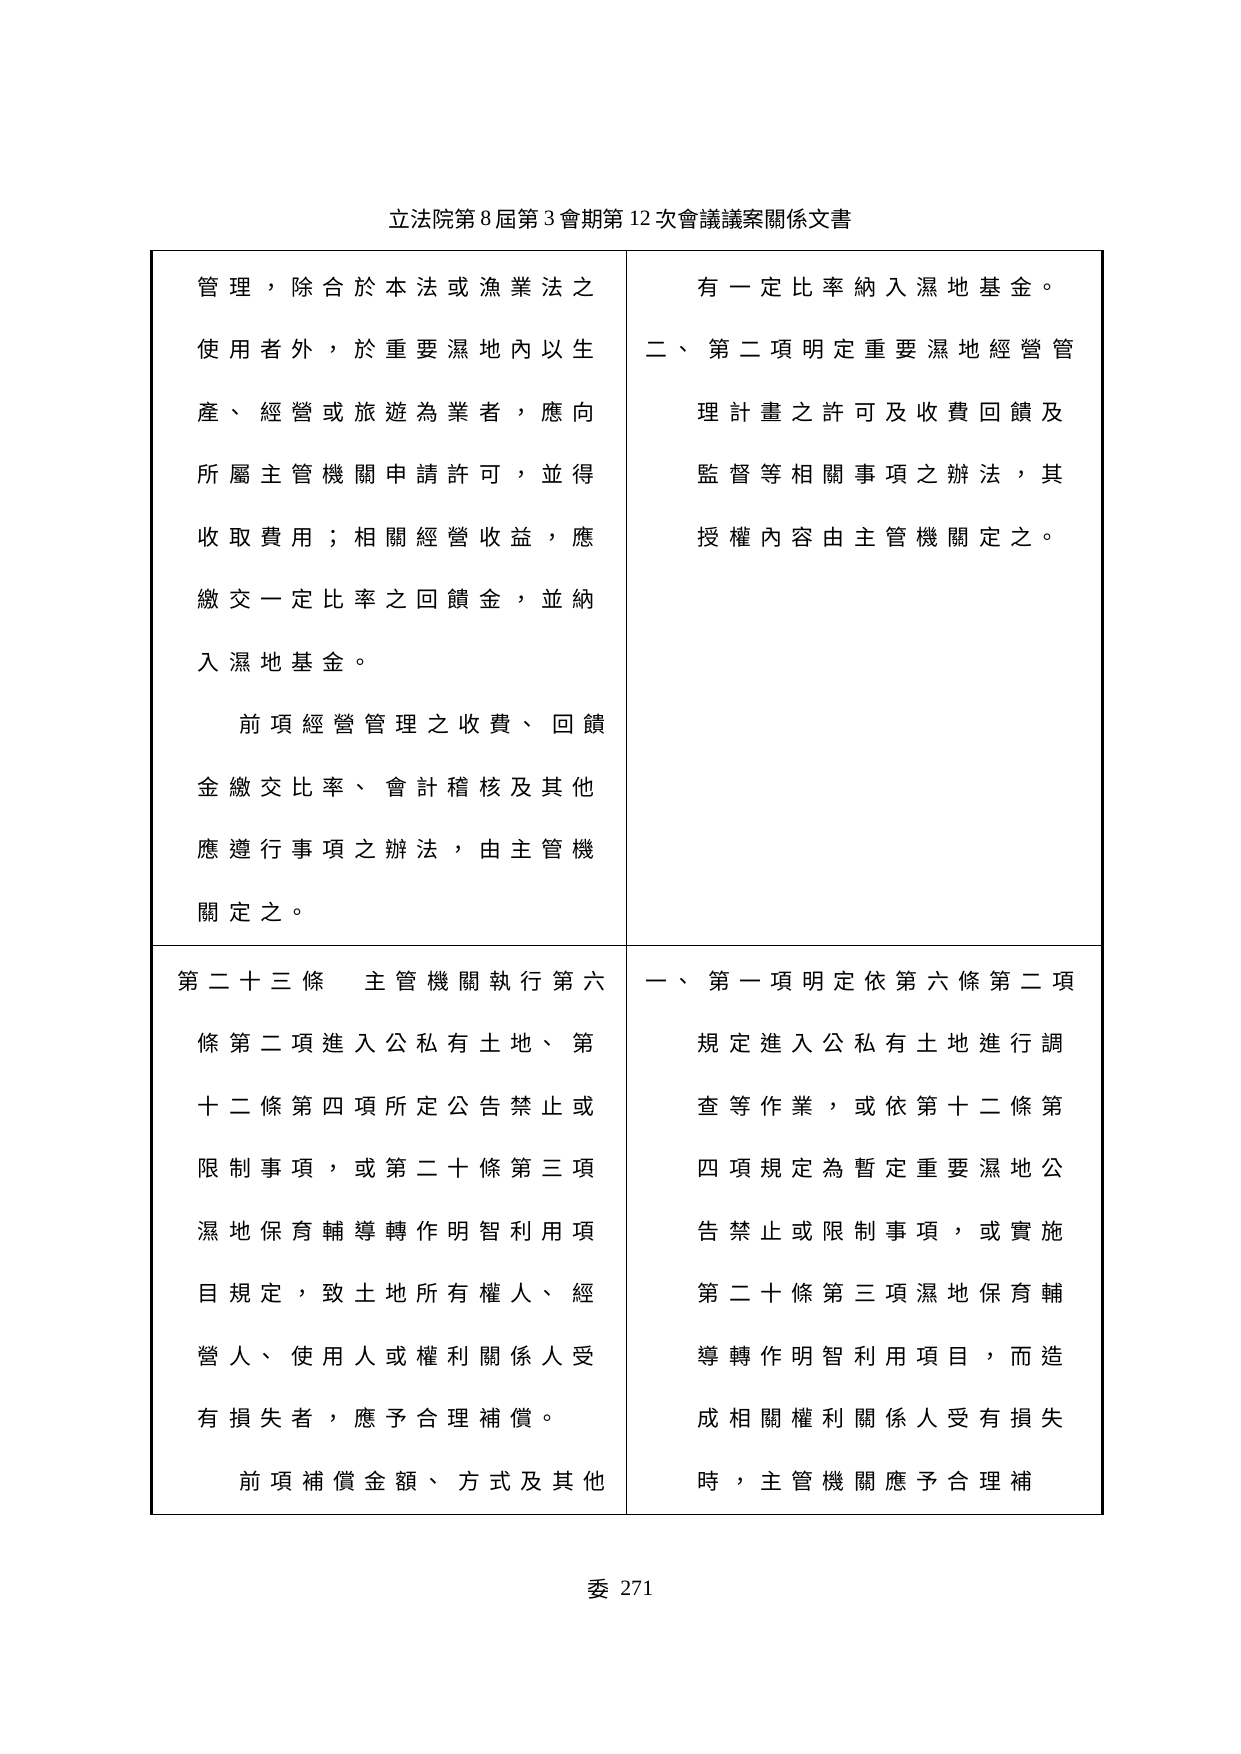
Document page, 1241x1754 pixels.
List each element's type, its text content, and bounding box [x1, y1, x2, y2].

table_cell 第二十三條 主管機關執行第六條第二項進入公私有土地、第十二條第四項所定公告禁止或限制事項，或第二十條第三項濕地保育輔導轉作明智利用項目規定，致土地所有權人、經營人、使用人或權利關係人受有損失者，應予合理補償。 前項補償金額、方式及其他 [153, 946, 626, 1514]
table_cell 一、第一項明定依第六條第二項規定進入公私有土地進行調查等作業，或依第十二條第四項規定為暫定重要濕地公告禁止或限制事項，或實施第二十條第三項濕地保育輔導轉作明智利用項目，而造成相關權利關係人受有損失時，主管機關應予合理補 [627, 946, 1101, 1514]
table_cell 管理，除合於本法或漁業法之使用者外，於重要濕地內以生產、經營或旅遊為業者，應向所屬主管機關申請許可，並得收取費用；相關經營收益，應繳交一定比率之回饋金，並納入濕地基金。 前項經營管理之收費、回饋金繳交比率、會計稽核及其他應遵行事項之辦法，由主管機關定之。 [153, 251, 626, 944]
table_cell 有一定比率納入濕地基金。 二、第二項明定重要濕地經營管理計畫之許可及收費回饋及監督等相關事項之辦法，其授權內容由主管機關定之。 [627, 251, 1101, 944]
